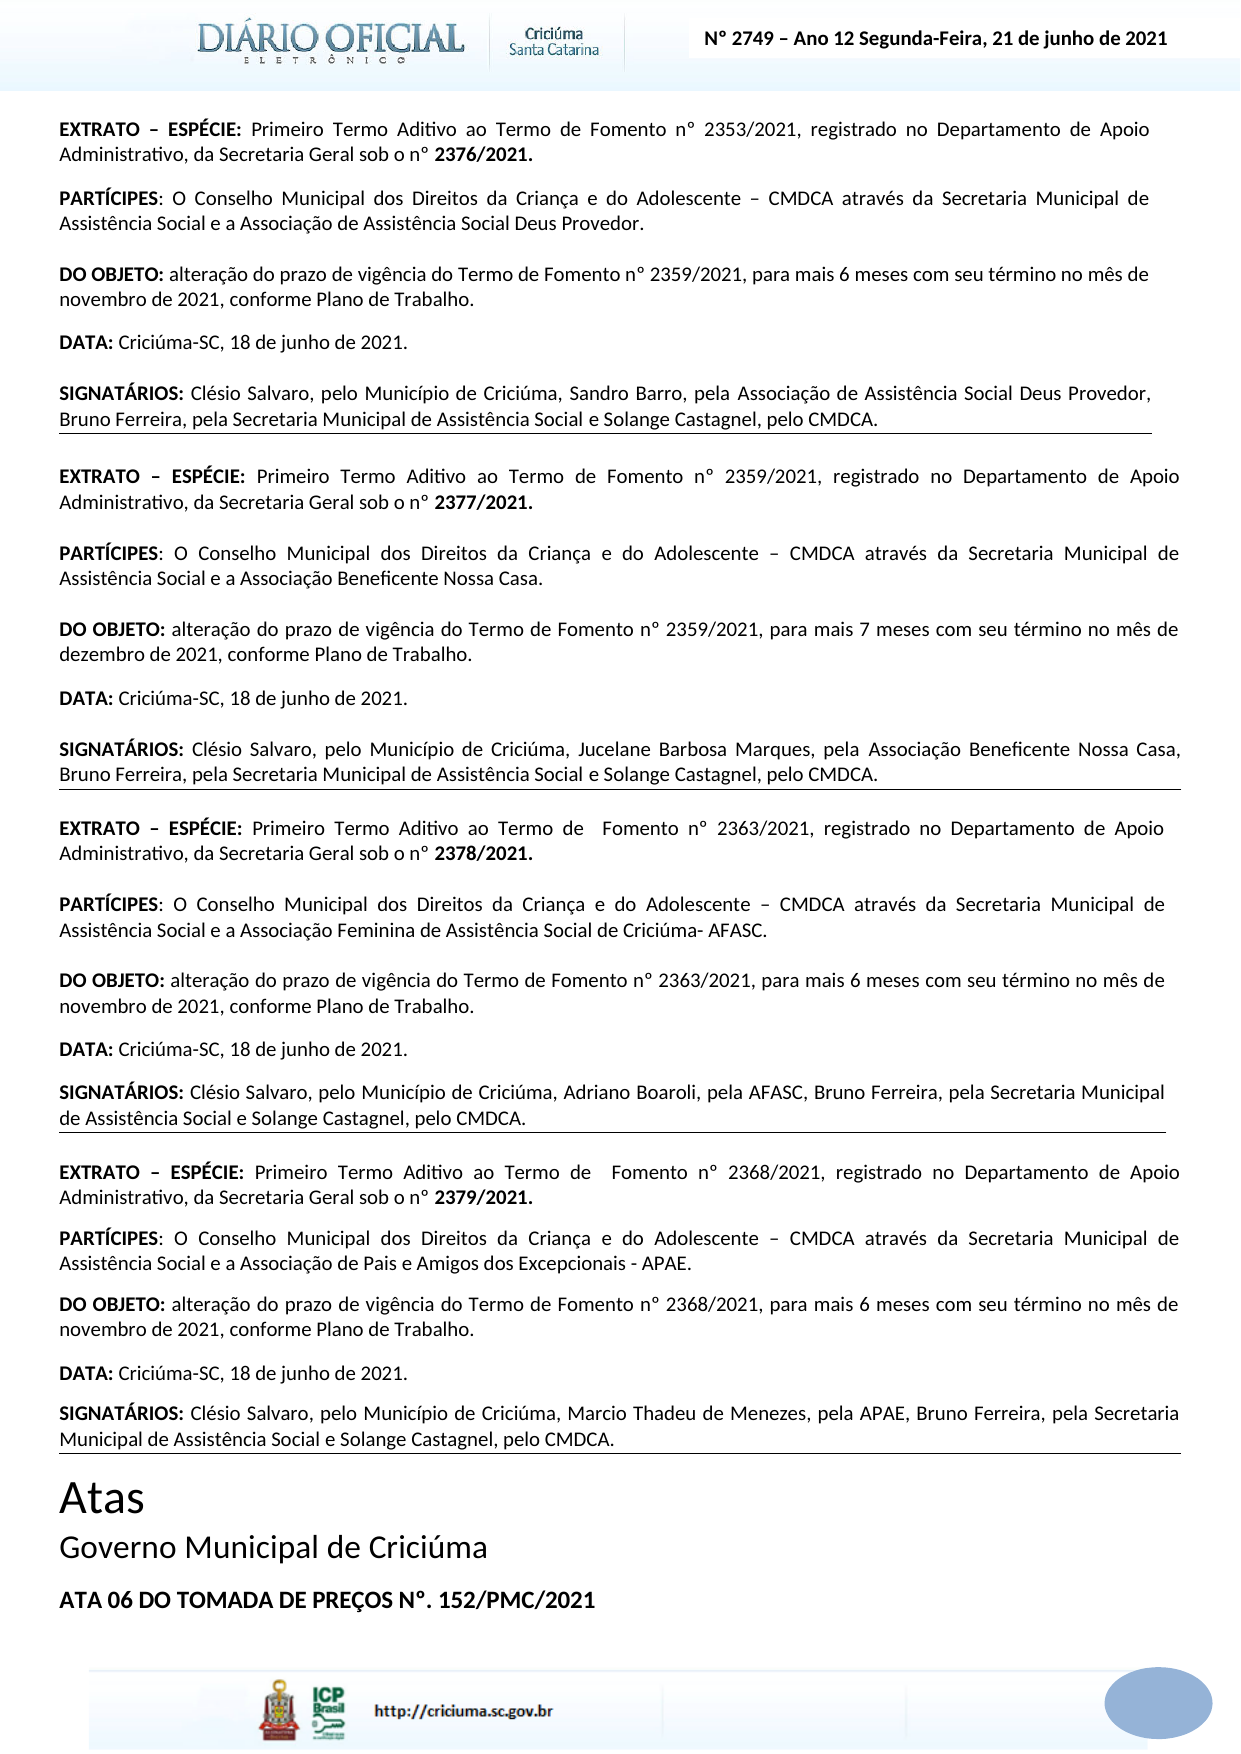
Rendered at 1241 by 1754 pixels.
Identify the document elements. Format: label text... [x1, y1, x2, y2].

text EXTRATO – ESPÉCIE: Primeiro Termo Aditivo ao Termo de Fomento nº 2359/2021, registrado no Departamento de Apoio Administrativo, da Secretaria Geral sob o nº 2377/2021. [59, 464, 1181, 514]
text SIGNATÁRIOS: Clésio Salvaro, pelo Município de Criciúma, Marcio Thadeu de Menezes, pela APAE, Bruno Ferreira, pela Secretaria Municipal de Assistência Social e Solange Castagnel, pelo CMDCA. [59, 1401, 1181, 1453]
text DATA: Criciúma-SC, 18 de junho de 2021. [59, 1360, 1181, 1385]
text DO OBJETO: alteração do prazo de vigência do Termo de Fomento nº 2359/2021, para mais 6 meses com seu término no mês de novembro de 2021, conforme Plano de Trabalho. [59, 261, 1152, 312]
text PARTÍCIPES: O Conselho Municipal dos Direitos da Criança e do Adolescente – CMDCA através da Secretaria Municipal de Assistência Social e a Associação Feminina de Assistência Social de Criciúma- AFASC. [59, 891, 1166, 942]
text DATA: Criciúma-SC, 18 de junho de 2021. [59, 685, 1181, 710]
text DO OBJETO: alteração do prazo de vigência do Termo de Fomento nº 2363/2021, para mais 6 meses com seu término no mês de novembro de 2021, conforme Plano de Trabalho. [59, 968, 1166, 1018]
text Atas [59, 1467, 1183, 1526]
text PARTÍCIPES: O Conselho Municipal dos Direitos da Criança e do Adolescente – CMDCA através da Secretaria Municipal de Assistência Social e a Associação Beneficente Nossa Casa. [59, 540, 1181, 591]
text SIGNATÁRIOS: Clésio Salvaro, pelo Município de Criciúma, Jucelane Barbosa Marques, pela Associação Beneficente Nossa Casa, Bruno Ferreira, pela Secretaria Municipal de Assistência Social e Solange Castagnel, pelo CMDCA. [59, 736, 1181, 789]
text EXTRATO – ESPÉCIE: Primeiro Termo Aditivo ao Termo de Fomento nº 2368/2021, registrado no Departamento de Apoio Administrativo, da Secretaria Geral sob o nº 2379/2021. [59, 1159, 1181, 1210]
text EXTRATO – ESPÉCIE: Primeiro Termo Aditivo ao Termo de Fomento nº 2353/2021, registrado no Departamento de Apoio Administrativo, da Secretaria Geral sob o nº 2376/2021. [59, 116, 1152, 167]
text DO OBJETO: alteração do prazo de vigência do Termo de Fomento nº 2368/2021, para mais 6 meses com seu término no mês de novembro de 2021, conforme Plano de Trabalho. [59, 1291, 1181, 1342]
text SIGNATÁRIOS: Clésio Salvaro, pelo Município de Criciúma, Sandro Barro, pela Associação de Assistência Social Deus Provedor, Bruno Ferreira, pela Secretaria Municipal de Assistência Social e Solange Castagnel, pelo CMDCA. [59, 380, 1152, 433]
text DATA: Criciúma-SC, 18 de junho de 2021. [59, 1036, 1166, 1062]
text EXTRATO – ESPÉCIE: Primeiro Termo Aditivo ao Termo de Fomento nº 2363/2021, registrado no Departamento de Apoio Administrativo, da Secretaria Geral sob o nº 2378/2021. [59, 815, 1166, 866]
text PARTÍCIPES: O Conselho Municipal dos Direitos da Criança e do Adolescente – CMDCA através da Secretaria Municipal de Assistência Social e a Associação de Assistência Social Deus Provedor. [59, 185, 1152, 236]
text DO OBJETO: alteração do prazo de vigência do Termo de Fomento nº 2359/2021, para mais 7 meses com seu término no mês de dezembro de 2021, conforme Plano de Trabalho. [59, 616, 1181, 667]
text ATA 06 DO TOMADA DE PREÇOS Nº. 152/PMC/2021 [59, 1584, 1183, 1615]
text Governo Municipal de Criciúma [59, 1526, 1183, 1566]
text DATA: Criciúma-SC, 18 de junho de 2021. [59, 329, 1152, 355]
text PARTÍCIPES: O Conselho Municipal dos Direitos da Criança e do Adolescente – CMDCA através da Secretaria Municipal de Assistência Social e a Associação de Pais e Amigos dos Excepcionais - APAE. [59, 1225, 1181, 1276]
text SIGNATÁRIOS: Clésio Salvaro, pelo Município de Criciúma, Adriano Boaroli, pela AFASC, Bruno Ferreira, pela Secretaria Municipal de Assistência Social e Solange Castagnel, pelo CMDCA. [59, 1079, 1166, 1132]
